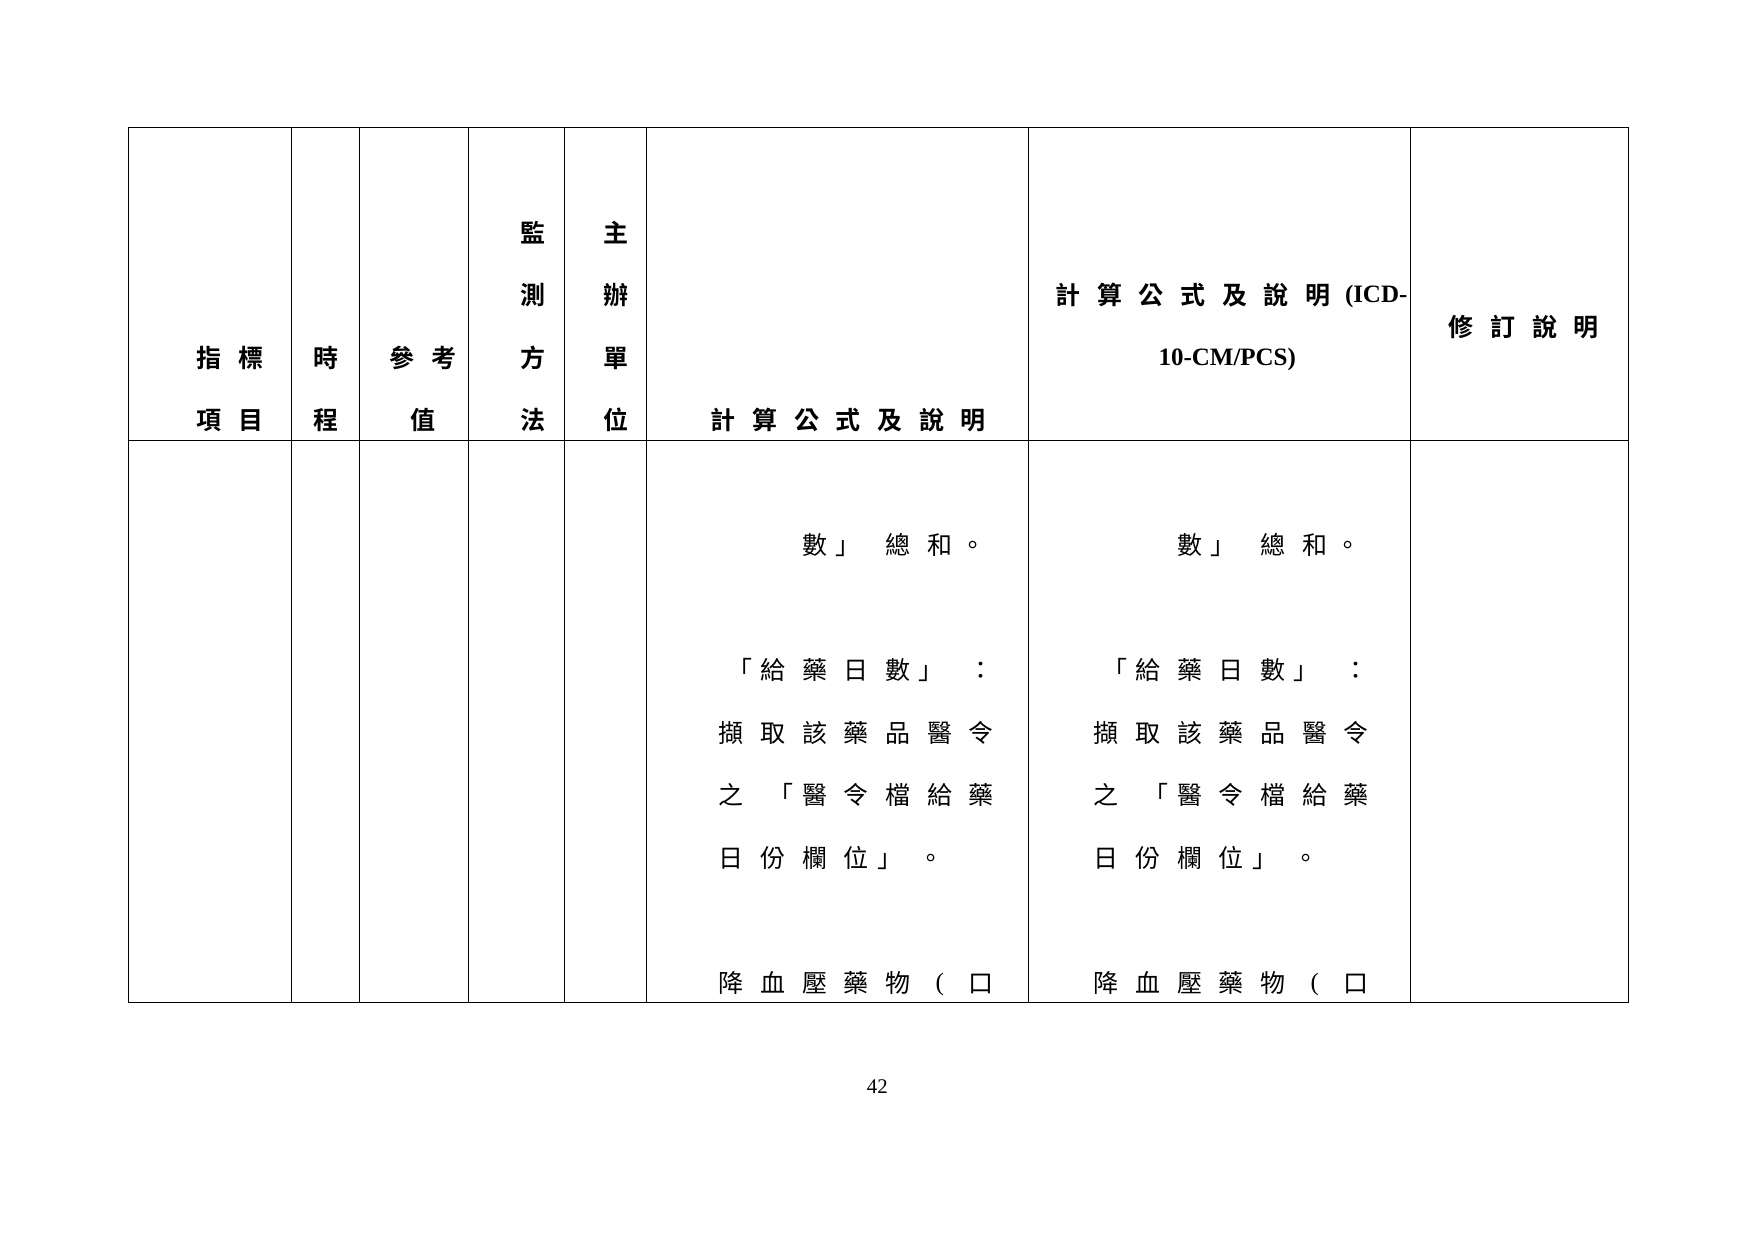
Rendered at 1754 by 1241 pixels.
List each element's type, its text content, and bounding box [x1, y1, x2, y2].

table_header 監測方法 [469, 128, 564, 440]
table_cell 數」總和。 「給藥日數」：擷取該藥品醫令 之「醫令檔給藥日份欄位」。 降血壓藥物(口 [1029, 441, 1410, 1002]
table_cell [292, 441, 359, 1002]
table_header 時程 [292, 128, 359, 440]
table_cell [360, 441, 468, 1002]
table_header 參考值 [360, 128, 468, 440]
table_cell 同院所門診同藥理用藥日數重疊率-降血壓 (口服) 同院所門診同藥理用藥日數重疊率-降血脂 (口服) 同院所門診同藥理用藥日數重疊率-降血糖 同院所門診同藥理用藥日數重疊率-抗思覺失調症 同院所門診同藥理用藥日數重疊率-抗憂鬱症 同院所門診同藥理用藥日數重疊率-安眠鎮靜(口服) [129, 441, 291, 1002]
table_cell 數」總和。 「給藥日數」：擷取該藥品醫令 之「醫令檔給藥日份欄位」。 降血壓藥物(口 [647, 441, 1028, 1002]
table_header 主辦單位 [565, 128, 646, 440]
table_cell [565, 441, 646, 1002]
table_cell [1411, 441, 1628, 1002]
table_header 修訂說明 [1411, 128, 1628, 440]
table_header 指標項目 [129, 128, 291, 440]
table_header 計算公式及說明 [647, 128, 1028, 440]
table_header 計算公式及說明(ICD-10-CM/PCS) [1029, 128, 1410, 440]
table_cell [469, 441, 564, 1002]
